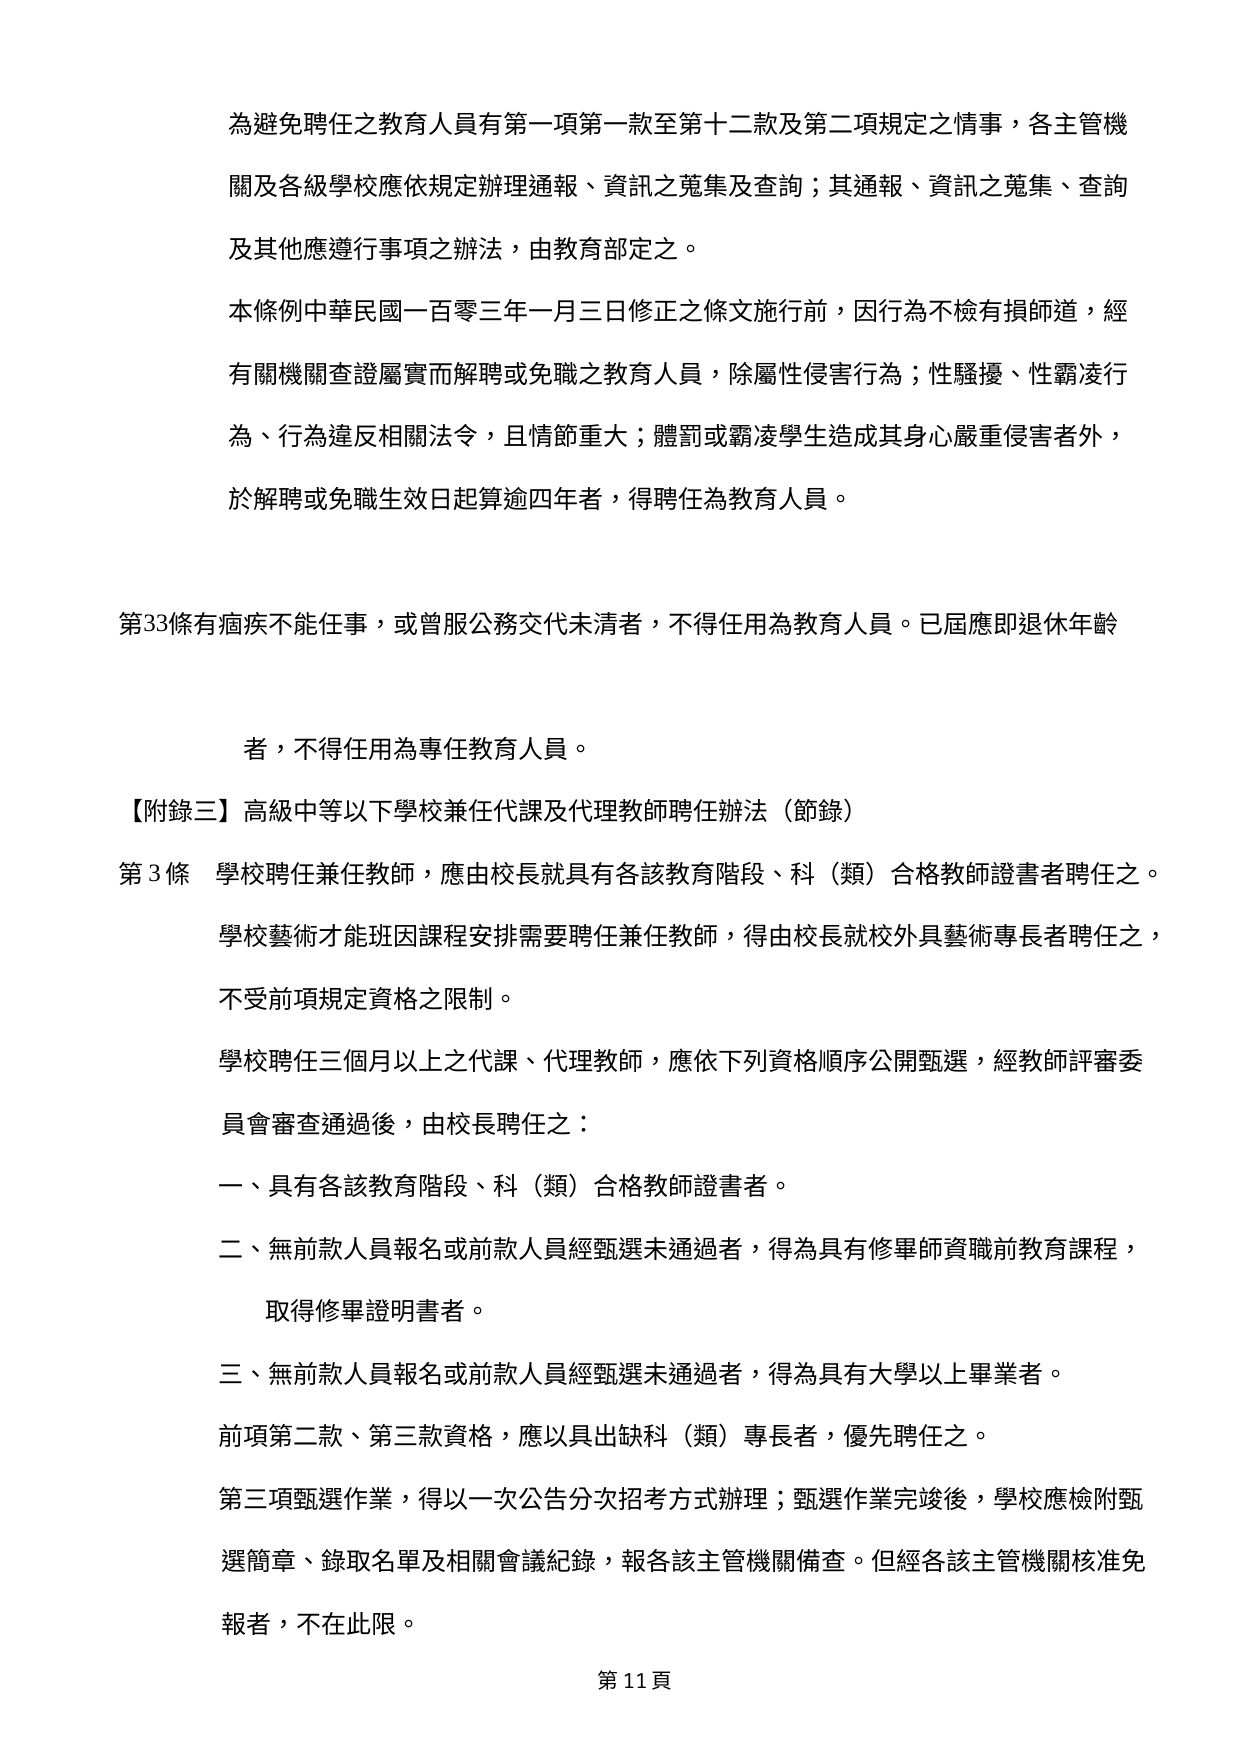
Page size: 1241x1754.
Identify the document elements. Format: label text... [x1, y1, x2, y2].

text 【附錄三】高級中等以下學校兼任代課及代理教師聘任辦法（節錄） [118, 768, 1152, 831]
text 者，不得任用為專任教育人員。 [118, 706, 1152, 768]
text 三、無前款人員報名或前款人員經甄選未通過者，得為具有大學以上畢業者。 [218, 1331, 1152, 1393]
text 二、無前款人員報名或前款人員經甄選未通過者，得為具有修畢師資職前教育課程，取得修畢證明書者。 [218, 1206, 1152, 1331]
text 前項第二款、第三款資格，應以具出缺科（類）專長者，優先聘任之。 [218, 1393, 1152, 1456]
text 第三項甄選作業，得以一次公告分次招考方式辦理；甄選作業完竣後，學校應檢附甄選簡章、錄取名單及相關會議紀錄，報各該主管機關備查。但經各該主管機關核准免報者，不在此限。 [218, 1456, 1152, 1643]
text 學校聘任三個月以上之代課、代理教師，應依下列資格順序公開甄選，經教師評審委員會審查通過後，由校長聘任之： [218, 1018, 1152, 1143]
text 一、具有各該教育階段、科（類）合格教師證書者。 [218, 1143, 1152, 1206]
text 為避免聘任之教育人員有第一項第一款至第十二款及第二項規定之情事，各主管機關及各級學校應依規定辦理通報、資訊之蒐集及查詢；其通報、資訊之蒐集、查詢及其他應遵行事項之辦法，由教育部定之。 [229, 81, 1152, 268]
list 有痼疾不能任事，或曾服公務交代未清者，不得任用為教育人員。已屆應即退休年齡 [118, 581, 1152, 643]
text 第3條 學校聘任兼任教師，應由校長就具有各該教育階段、科（類）合格教師證書者聘任之。 [118, 831, 1152, 893]
text 本條例中華民國一百零三年一月三日修正之條文施行前，因行為不檢有損師道，經有關機關查證屬實而解聘或免職之教育人員，除屬性侵害行為；性騷擾、性霸凌行為、行為違反相關法令，且情節重大；體罰或霸凌學生造成其身心嚴重侵害者外，於解聘或免職生效日起算逾四年者，得聘任為教育人員。 [229, 268, 1152, 518]
text 學校藝術才能班因課程安排需要聘任兼任教師，得由校長就校外具藝術專長者聘任之，不受前項規定資格之限制。 [218, 893, 1152, 1018]
